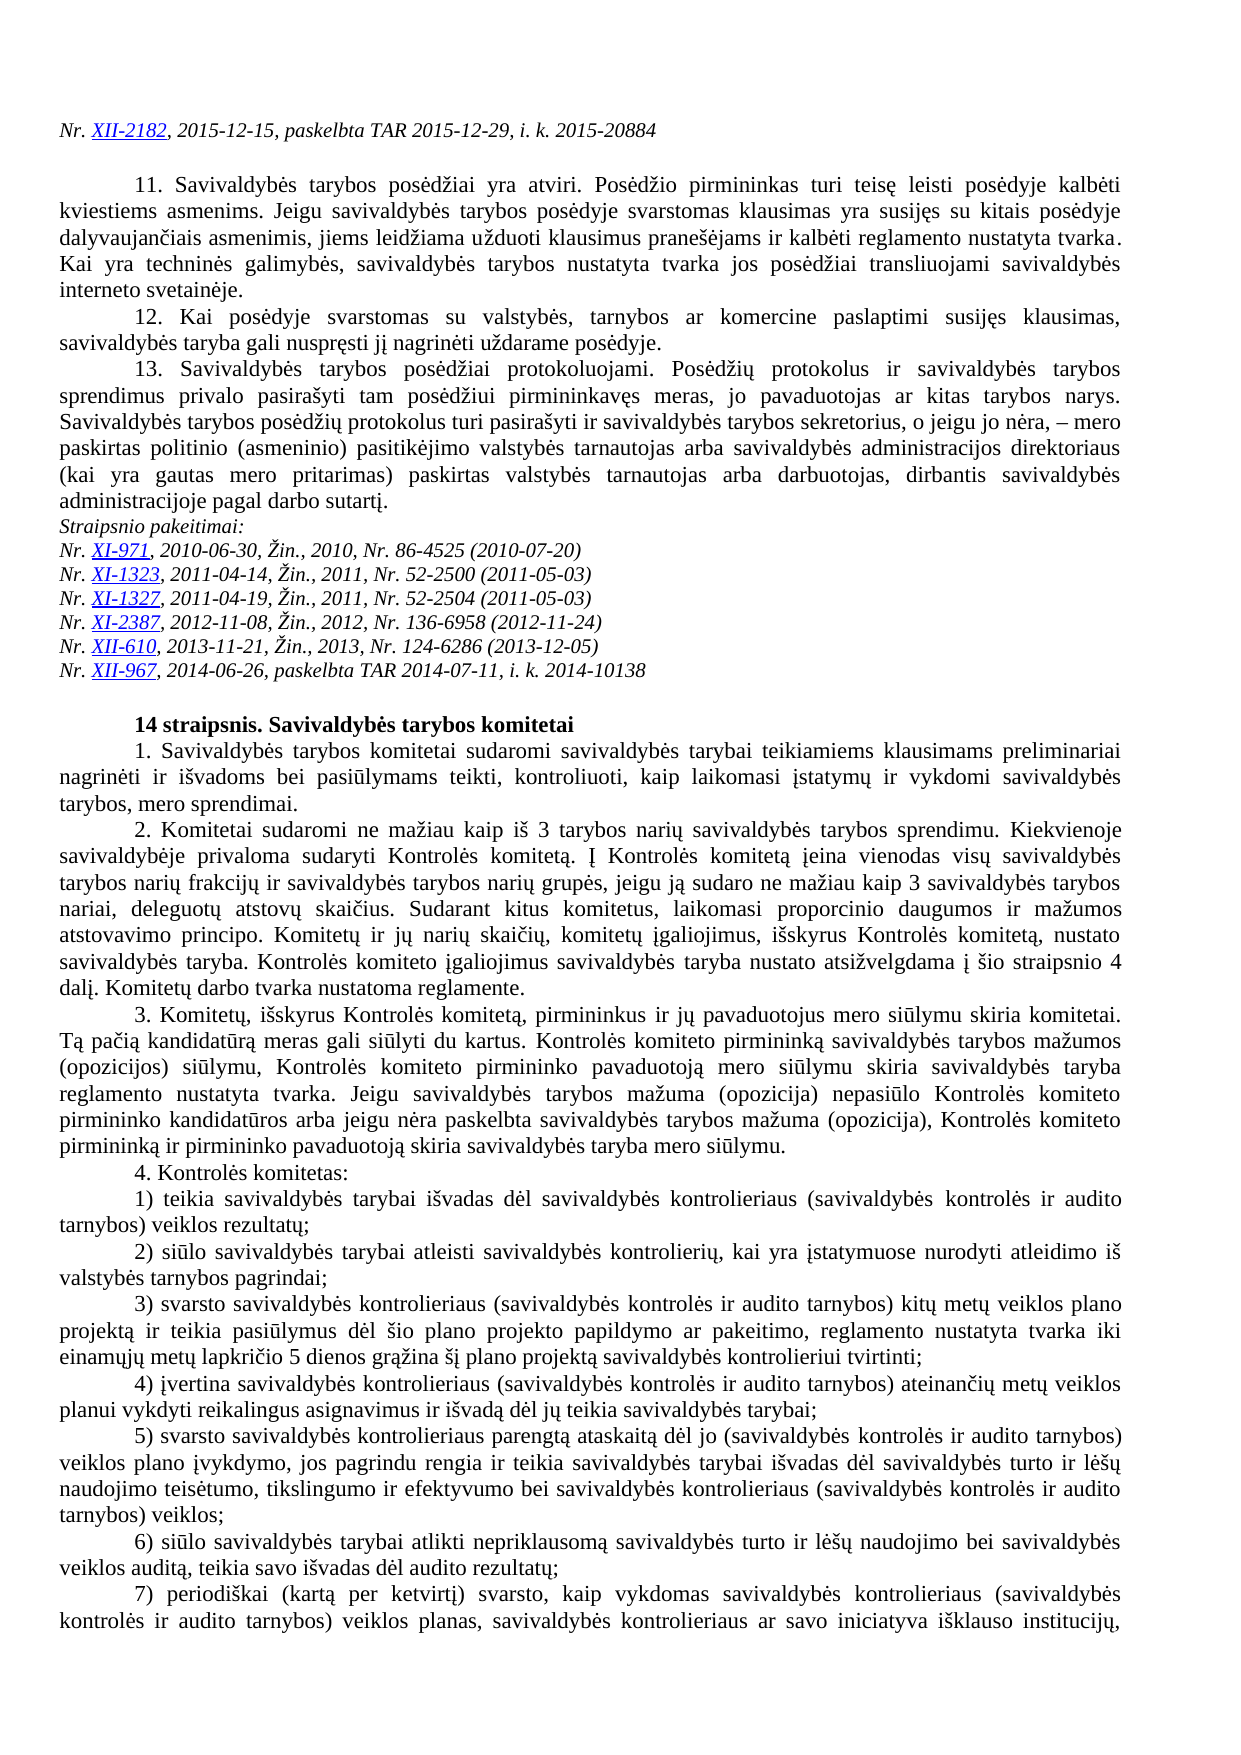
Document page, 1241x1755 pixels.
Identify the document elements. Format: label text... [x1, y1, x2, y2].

text 12. Kai posėdyje svarstomas su valstybės, tarnybos ar komercine paslaptimi susijęs klausimas, savivaldybės taryba gali nuspręsti jį nagrinėti uždarame posėdyje. [59, 303, 1122, 355]
text 13. Savivaldybės tarybos posėdžiai protokoluojami. Posėdžių protokolus ir savivaldybės tarybos sprendimus privalo pasirašyti tam posėdžiui pirmininkavęs meras, jo pavaduotojas ar kitas tarybos narys. Savivaldybės tarybos posėdžių protokolus turi pasirašyti ir savivaldybės tarybos sekretorius, o jeigu jo nėra, – mero paskirtas politinio (asmeninio) pasitikėjimo valstybės tarnautojas arba savivaldybės administracijos direktoriaus (kai yra gautas mero pritarimas) paskirtas valstybės tarnautojas arba darbuotojas, dirbantis savivaldybės administracijoje pagal darbo sutartį. [59, 355, 1122, 513]
text 7) periodiškai (kartą per ketvirtį) svarsto, kaip vykdomas savivaldybės kontrolieriaus (savivaldybės kontrolės ir audito tarnybos) veiklos planas, savivaldybės kontrolieriaus ar savo iniciatyva išklauso institucijų, [59, 1580, 1122, 1633]
text Straipsnio pakeitimai: [59, 513, 1122, 538]
text 2) siūlo savivaldybės tarybai atleisti savivaldybės kontrolierių, kai yra įstatymuose nurodyti atleidimo iš valstybės tarnybos pagrindai; [59, 1238, 1122, 1291]
text 1. Savivaldybės tarybos komitetai sudaromi savivaldybės tarybai teikiamiems klausimams preliminariai nagrinėti ir išvadoms bei pasiūlymams teikti, kontroliuoti, kaip laikomasi įstatymų ir vykdomi savivaldybės tarybos, mero sprendimai. [59, 737, 1122, 816]
text Nr. XI-971, 2010-06-30, Žin., 2010, Nr. 86-4525 (2010-07-20) [59, 538, 1122, 562]
text 5) svarsto savivaldybės kontrolieriaus parengtą ataskaitą dėl jo (savivaldybės kontrolės ir audito tarnybos) veiklos plano įvykdymo, jos pagrindu rengia ir teikia savivaldybės tarybai išvadas dėl savivaldybės turto ir lėšų naudojimo teisėtumo, tikslingumo ir efektyvumo bei savivaldybės kontrolieriaus (savivaldybės kontrolės ir audito tarnybos) veiklos; [59, 1422, 1122, 1528]
text 14 straipsnis. Savivaldybės tarybos komitetai [59, 711, 1122, 737]
text Nr. XII-967, 2014-06-26, paskelbta TAR 2014-07-11, i. k. 2014-10138 [59, 658, 1122, 682]
text 3. Komitetų, išskyrus Kontrolės komitetą, pirmininkus ir jų pavaduotojus mero siūlymu skiria komitetai. Tą pačią kandidatūrą meras gali siūlyti du kartus. Kontrolės komiteto pirmininką savivaldybės tarybos mažumos (opozicijos) siūlymu, Kontrolės komiteto pirmininko pavaduotoją mero siūlymu skiria savivaldybės taryba reglamento nustatyta tvarka. Jeigu savivaldybės tarybos mažuma (opozicija) nepasiūlo Kontrolės komiteto pirmininko kandidatūros arba jeigu nėra paskelbta savivaldybės tarybos mažuma (opozicija), Kontrolės komiteto pirmininką ir pirmininko pavaduotoją skiria savivaldybės taryba mero siūlymu. [59, 1001, 1122, 1159]
text 4. Kontrolės komitetas: [59, 1159, 1122, 1185]
text Nr. XI-2387, 2012-11-08, Žin., 2012, Nr. 136-6958 (2012-11-24) [59, 610, 1122, 634]
text 4) įvertina savivaldybės kontrolieriaus (savivaldybės kontrolės ir audito tarnybos) ateinančių metų veiklos planui vykdyti reikalingus asignavimus ir išvadą dėl jų teikia savivaldybės tarybai; [59, 1369, 1122, 1422]
text Nr. XII-2182, 2015-12-15, paskelbta TAR 2015-12-29, i. k. 2015-20884 [59, 118, 1122, 142]
text 2. Komitetai sudaromi ne mažiau kaip iš 3 tarybos narių savivaldybės tarybos sprendimu. Kiekvienoje savivaldybėje privaloma sudaryti Kontrolės komitetą. Į Kontrolės komitetą įeina vienodas visų savivaldybės tarybos narių frakcijų ir savivaldybės tarybos narių grupės, jeigu ją sudaro ne mažiau kaip 3 savivaldybės tarybos nariai, deleguotų atstovų skaičius. Sudarant kitus komitetus, laikomasi proporcinio daugumos ir mažumos atstovavimo principo. Komitetų ir jų narių skaičių, komitetų įgaliojimus, išskyrus Kontrolės komitetą, nustato savivaldybės taryba. Kontrolės komiteto įgaliojimus savivaldybės taryba nustato atsižvelgdama į šio straipsnio 4 dalį. Komitetų darbo tvarka nustatoma reglamente. [59, 816, 1122, 1001]
text 11. Savivaldybės tarybos posėdžiai yra atviri. Posėdžio pirmininkas turi teisę leisti posėdyje kalbėti kviestiems asmenims. Jeigu savivaldybės tarybos posėdyje svarstomas klausimas yra susijęs su kitais posėdyje dalyvaujančiais asmenimis, jiems leidžiama užduoti klausimus pranešėjams ir kalbėti reglamento nustatyta tvarka. Kai yra techninės galimybės, savivaldybės tarybos nustatyta tvarka jos posėdžiai transliuojami savivaldybės interneto svetainėje. [59, 171, 1122, 303]
text Nr. XII-610, 2013-11-21, Žin., 2013, Nr. 124-6286 (2013-12-05) [59, 634, 1122, 658]
text Nr. XI-1327, 2011-04-19, Žin., 2011, Nr. 52-2504 (2011-05-03) [59, 586, 1122, 610]
text 1) teikia savivaldybės tarybai išvadas dėl savivaldybės kontrolieriaus (savivaldybės kontrolės ir audito tarnybos) veiklos rezultatų; [59, 1185, 1122, 1238]
text 6) siūlo savivaldybės tarybai atlikti nepriklausomą savivaldybės turto ir lėšų naudojimo bei savivaldybės veiklos auditą, teikia savo išvadas dėl audito rezultatų; [59, 1528, 1122, 1580]
text Nr. XI-1323, 2011-04-14, Žin., 2011, Nr. 52-2500 (2011-05-03) [59, 562, 1122, 586]
text 3) svarsto savivaldybės kontrolieriaus (savivaldybės kontrolės ir audito tarnybos) kitų metų veiklos plano projektą ir teikia pasiūlymus dėl šio plano projekto papildymo ar pakeitimo, reglamento nustatyta tvarka iki einamųjų metų lapkričio 5 dienos grąžina šį plano projektą savivaldybės kontrolieriui tvirtinti; [59, 1291, 1122, 1369]
